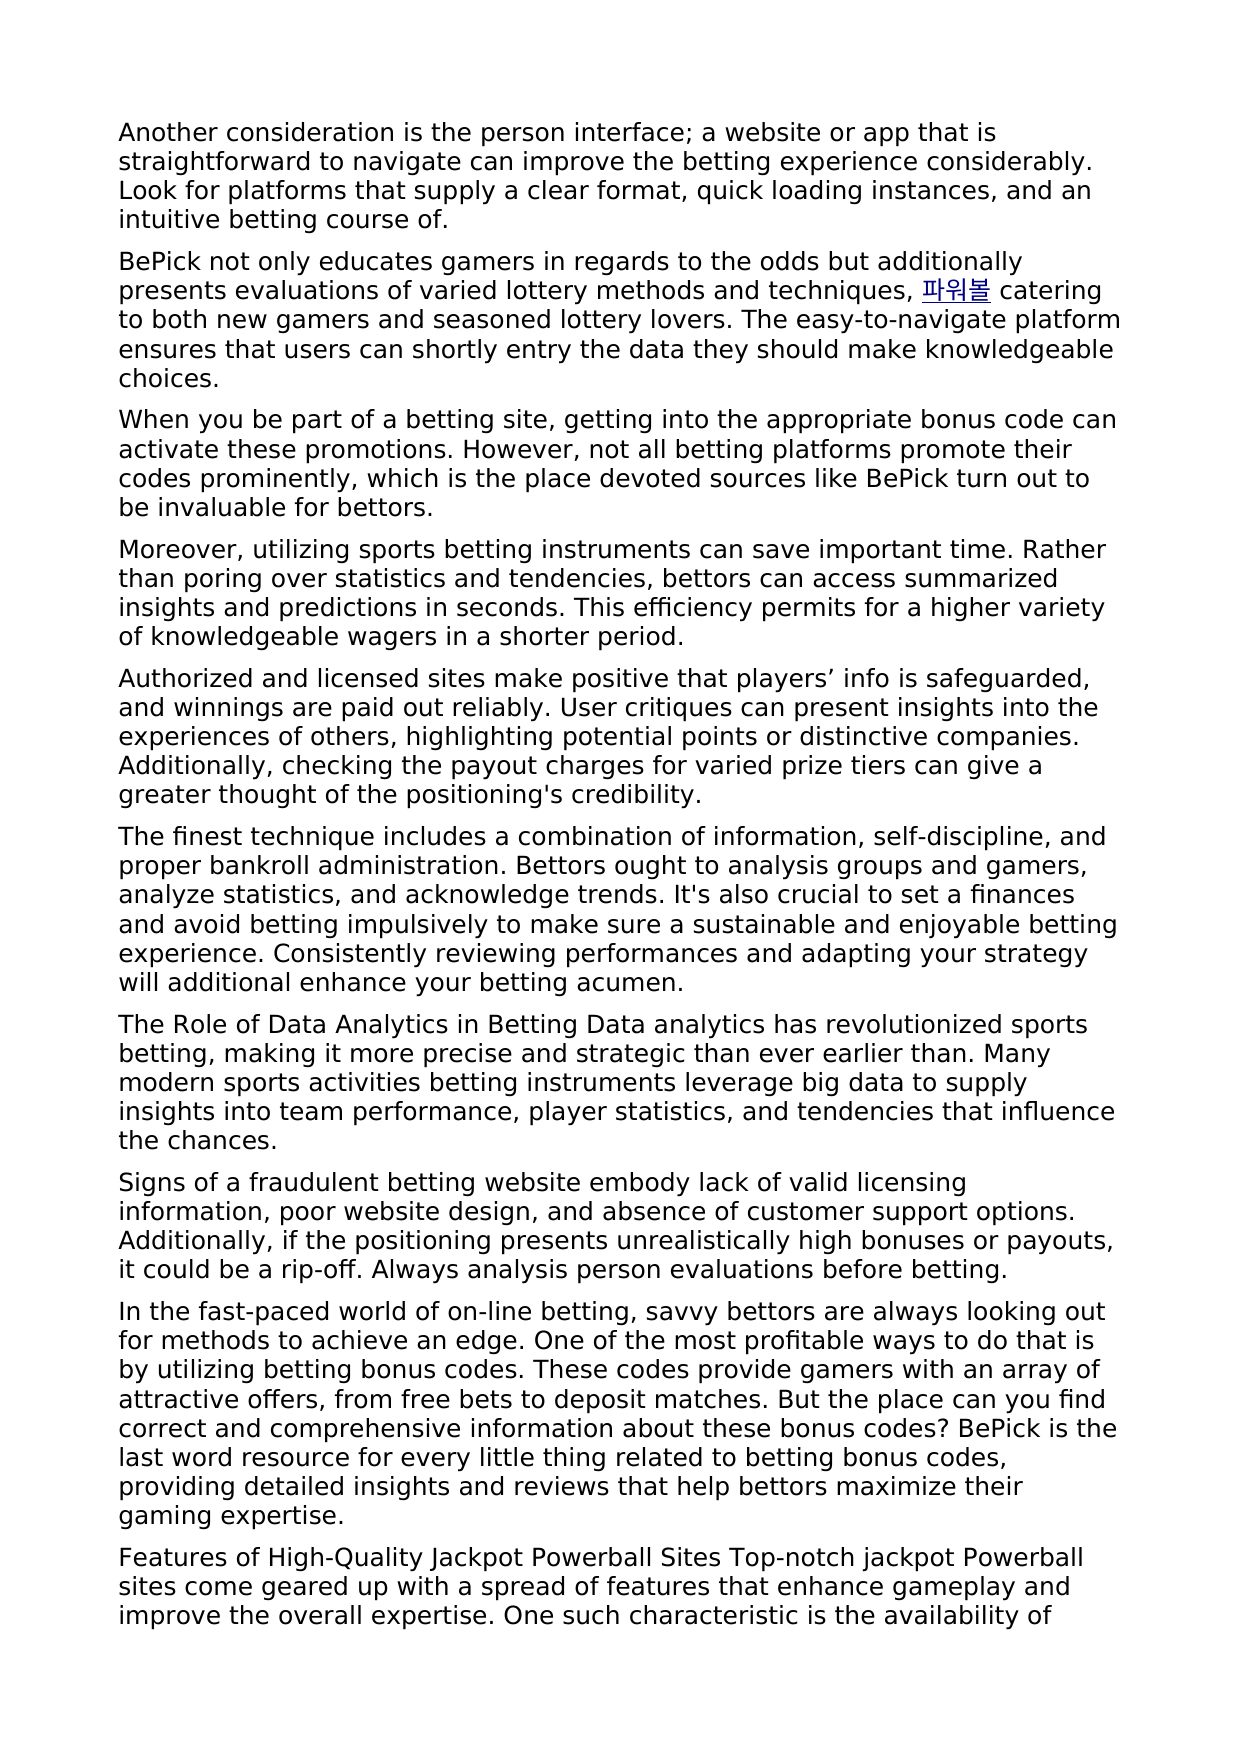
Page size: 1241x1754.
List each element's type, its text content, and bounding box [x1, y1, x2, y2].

text The finest technique includes a combination of information, self-discipline, and proper bankroll administration. Bettors ought to analysis groups and gamers, analyze statistics, and acknowledge trends. It's also crucial to set a finances and avoid betting impulsively to make sure a sustainable and enjoyable betting experience. Consistently reviewing performances and adapting your strategy will additional enhance your betting acumen. [118, 822, 1122, 997]
text Moreover, utilizing sports betting instruments can save important time. Rather than poring over statistics and tendencies, bettors can access summarized insights and predictions in seconds. This efficiency permits for a higher variety of knowledgeable wagers in a shorter period. [118, 535, 1122, 651]
text Features of High-Quality Jackpot Powerball Sites Top-notch jackpot Powerball sites come geared up with a spread of features that enhance gameplay and improve the overall expertise. One such characteristic is the availability of [118, 1543, 1122, 1631]
text BePick not only educates gamers in regards to the odds but additionally presents evaluations of varied lottery methods and techniques, 파워볼 catering to both new gamers and seasoned lottery lovers. The easy-to-navigate platform ensures that users can shortly entry the data they should make knowledgeable choices. [118, 247, 1122, 393]
text Authorized and licensed sites make positive that players’ info is safeguarded, and winnings are paid out reliably. User critiques can present insights into the experiences of others, highlighting potential points or distinctive companies. Additionally, checking the payout charges for varied prize tiers can give a greater thought of the positioning's credibility. [118, 664, 1122, 810]
text The Role of Data Analytics in Betting Data analytics has revolutionized sports betting, making it more precise and strategic than ever earlier than. Many modern sports activities betting instruments leverage big data to supply insights into team performance, player statistics, and tendencies that influence the chances. [118, 1010, 1122, 1156]
text Signs of a fraudulent betting website embody lack of valid licensing information, poor website design, and absence of customer support options. Additionally, if the positioning presents unrealistically high bonuses or payouts, it could be a rip-off. Always analysis person evaluations before betting. [118, 1168, 1122, 1285]
text In the fast-paced world of on-line betting, savvy bettors are always looking out for methods to achieve an edge. One of the most profitable ways to do that is by utilizing betting bonus codes. These codes provide gamers with an array of attractive offers, from free bets to deposit matches. But the place can you find correct and comprehensive information about these bonus codes? BePick is the last word resource for every little thing related to betting bonus codes, providing detailed insights and reviews that help bettors maximize their gaming expertise. [118, 1297, 1122, 1531]
text Another consideration is the person interface; a website or app that is straightforward to navigate can improve the betting experience considerably. Look for platforms that supply a clear format, quick loading instances, and an intuitive betting course of. [118, 118, 1122, 235]
text When you be part of a betting site, getting into the appropriate bonus code can activate these promotions. However, not all betting platforms promote their codes prominently, which is the place devoted sources like BePick turn out to be invaluable for bettors. [118, 406, 1122, 522]
